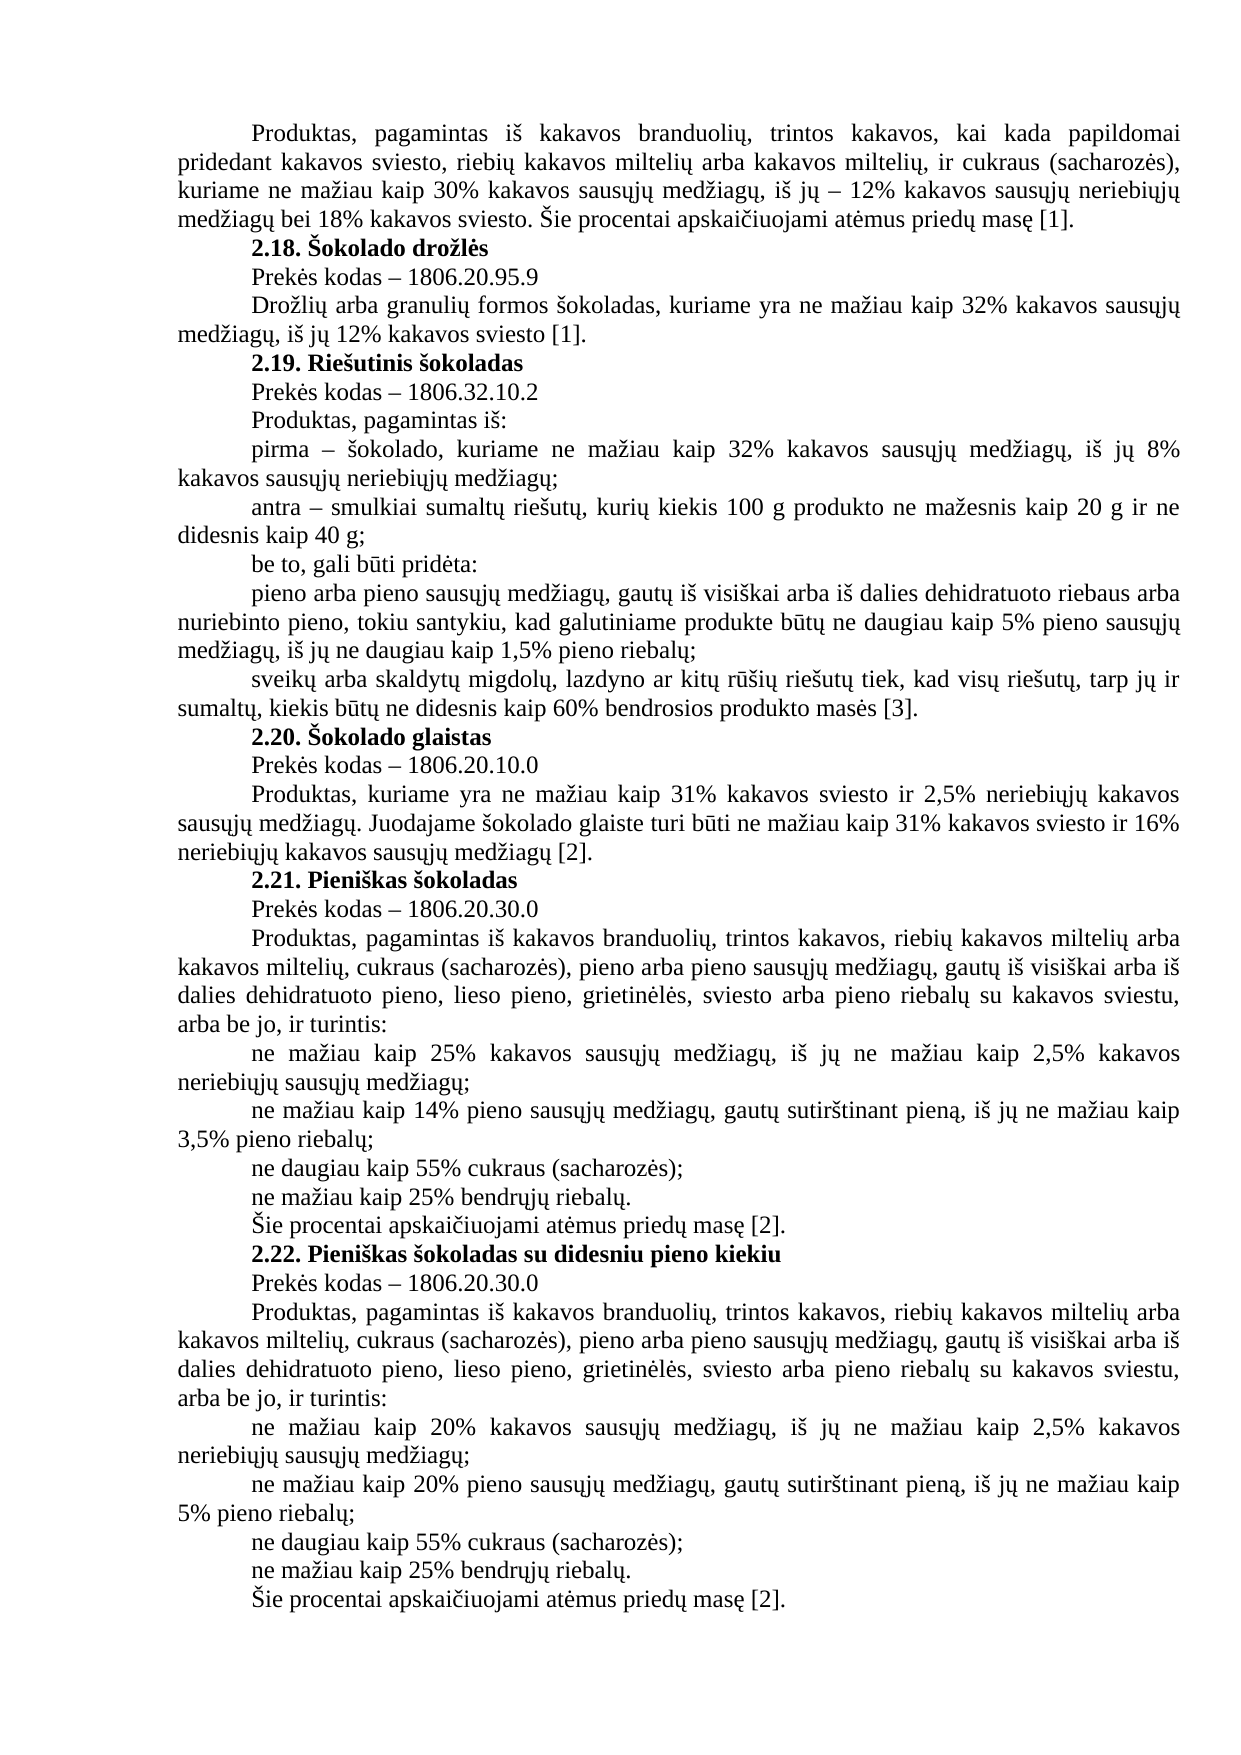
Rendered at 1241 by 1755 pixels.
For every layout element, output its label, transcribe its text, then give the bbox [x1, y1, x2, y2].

text Prekės kodas – 1806.20.10.0 [177, 751, 1181, 779]
text sveikų arba skaldytų migdolų, lazdyno ar kitų rūšių riešutų tiek, kad visų riešutų, tarp jų ir sumaltų, kiekis būtų ne didesnis kaip 60% bendrosios produkto masės [3]. [177, 664, 1181, 722]
text ne mažiau kaip 25% bendrųjų riebalų. [177, 1556, 1181, 1584]
text Produktas, pagamintas iš kakavos branduolių, trintos kakavos, riebių kakavos miltelių arba kakavos miltelių, cukraus (sacharozės), pieno arba pieno sausųjų medžiagų, gautų iš visiškai arba iš dalies dehidratuoto pieno, lieso pieno, grietinėlės, sviesto arba pieno riebalų su kakavos sviestu, arba be jo, ir turintis: [177, 1297, 1181, 1412]
text Produktas, kuriame yra ne mažiau kaip 31% kakavos sviesto ir 2,5% neriebiųjų kakavos sausųjų medžiagų. Juodajame šokolado glaiste turi būti ne mažiau kaip 31% kakavos sviesto ir 16% neriebiųjų kakavos sausųjų medžiagų [2]. [177, 779, 1181, 866]
text 2.22. Pieniškas šokoladas su didesniu pieno kiekiu [177, 1239, 1181, 1268]
text ne daugiau kaip 55% cukraus (sacharozės); [177, 1153, 1181, 1182]
text Šie procentai apskaičiuojami atėmus priedų masę [2]. [177, 1584, 1181, 1613]
text ne mažiau kaip 20% pieno sausųjų medžiagų, gautų sutirštinant pieną, iš jų ne mažiau kaip 5% pieno riebalų; [177, 1469, 1181, 1527]
text Šie procentai apskaičiuojami atėmus priedų masę [2]. [177, 1211, 1181, 1239]
text ne mažiau kaip 14% pieno sausųjų medžiagų, gautų sutirštinant pieną, iš jų ne mažiau kaip 3,5% pieno riebalų; [177, 1096, 1181, 1153]
text 2.20. Šokolado glaistas [177, 722, 1181, 751]
text Produktas, pagamintas iš: [177, 406, 1181, 434]
text antra – smulkiai sumaltų riešutų, kurių kiekis 100 g produkto ne mažesnis kaip 20 g ir ne didesnis kaip 40 g; [177, 492, 1181, 549]
text Produktas, pagamintas iš kakavos branduolių, trintos kakavos, kai kada papildomai pridedant kakavos sviesto, riebių kakavos miltelių arba kakavos miltelių, ir cukraus (sacharozės), kuriame ne mažiau kaip 30% kakavos sausųjų medžiagų, iš jų – 12% kakavos sausųjų neriebiųjų medžiagų bei 18% kakavos sviesto. Šie procentai apskaičiuojami atėmus priedų masę [1]. [177, 118, 1181, 233]
text 2.19. Riešutinis šokoladas [177, 348, 1181, 377]
text Prekės kodas – 1806.20.95.9 [177, 262, 1181, 291]
text Prekės kodas – 1806.20.30.0 [177, 894, 1181, 923]
text pirma – šokolado, kuriame ne mažiau kaip 32% kakavos sausųjų medžiagų, iš jų 8% kakavos sausųjų neriebiųjų medžiagų; [177, 434, 1181, 492]
text ne daugiau kaip 55% cukraus (sacharozės); [177, 1527, 1181, 1556]
text pieno arba pieno sausųjų medžiagų, gautų iš visiškai arba iš dalies dehidratuoto riebaus arba nuriebinto pieno, tokiu santykiu, kad galutiniame produkte būtų ne daugiau kaip 5% pieno sausųjų medžiagų, iš jų ne daugiau kaip 1,5% pieno riebalų; [177, 578, 1181, 664]
text 2.21. Pieniškas šokoladas [177, 866, 1181, 894]
text ne mažiau kaip 20% kakavos sausųjų medžiagų, iš jų ne mažiau kaip 2,5% kakavos neriebiųjų sausųjų medžiagų; [177, 1412, 1181, 1469]
text Prekės kodas – 1806.32.10.2 [177, 377, 1181, 406]
text Drožlių arba granulių formos šokoladas, kuriame yra ne mažiau kaip 32% kakavos sausųjų medžiagų, iš jų 12% kakavos sviesto [1]. [177, 291, 1181, 348]
text Produktas, pagamintas iš kakavos branduolių, trintos kakavos, riebių kakavos miltelių arba kakavos miltelių, cukraus (sacharozės), pieno arba pieno sausųjų medžiagų, gautų iš visiškai arba iš dalies dehidratuoto pieno, lieso pieno, grietinėlės, sviesto arba pieno riebalų su kakavos sviestu, arba be jo, ir turintis: [177, 923, 1181, 1038]
text be to, gali būti pridėta: [177, 549, 1181, 578]
text ne mažiau kaip 25% bendrųjų riebalų. [177, 1182, 1181, 1211]
text Prekės kodas – 1806.20.30.0 [177, 1268, 1181, 1297]
text 2.18. Šokolado drožlės [177, 233, 1181, 262]
text ne mažiau kaip 25% kakavos sausųjų medžiagų, iš jų ne mažiau kaip 2,5% kakavos neriebiųjų sausųjų medžiagų; [177, 1038, 1181, 1096]
